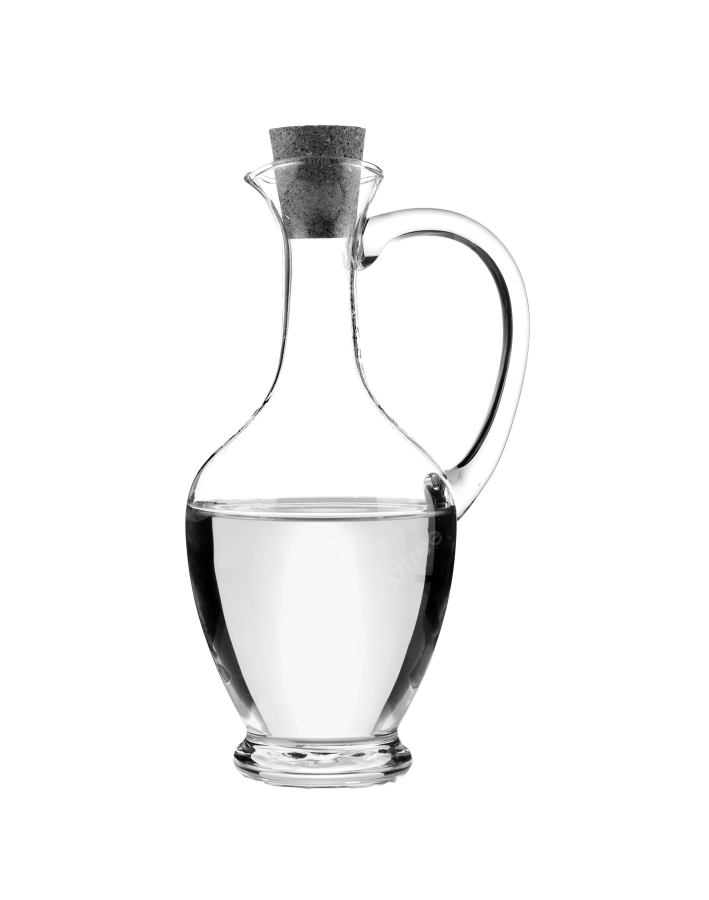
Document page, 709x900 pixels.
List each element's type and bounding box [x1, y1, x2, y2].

picture [167, 95, 541, 805]
